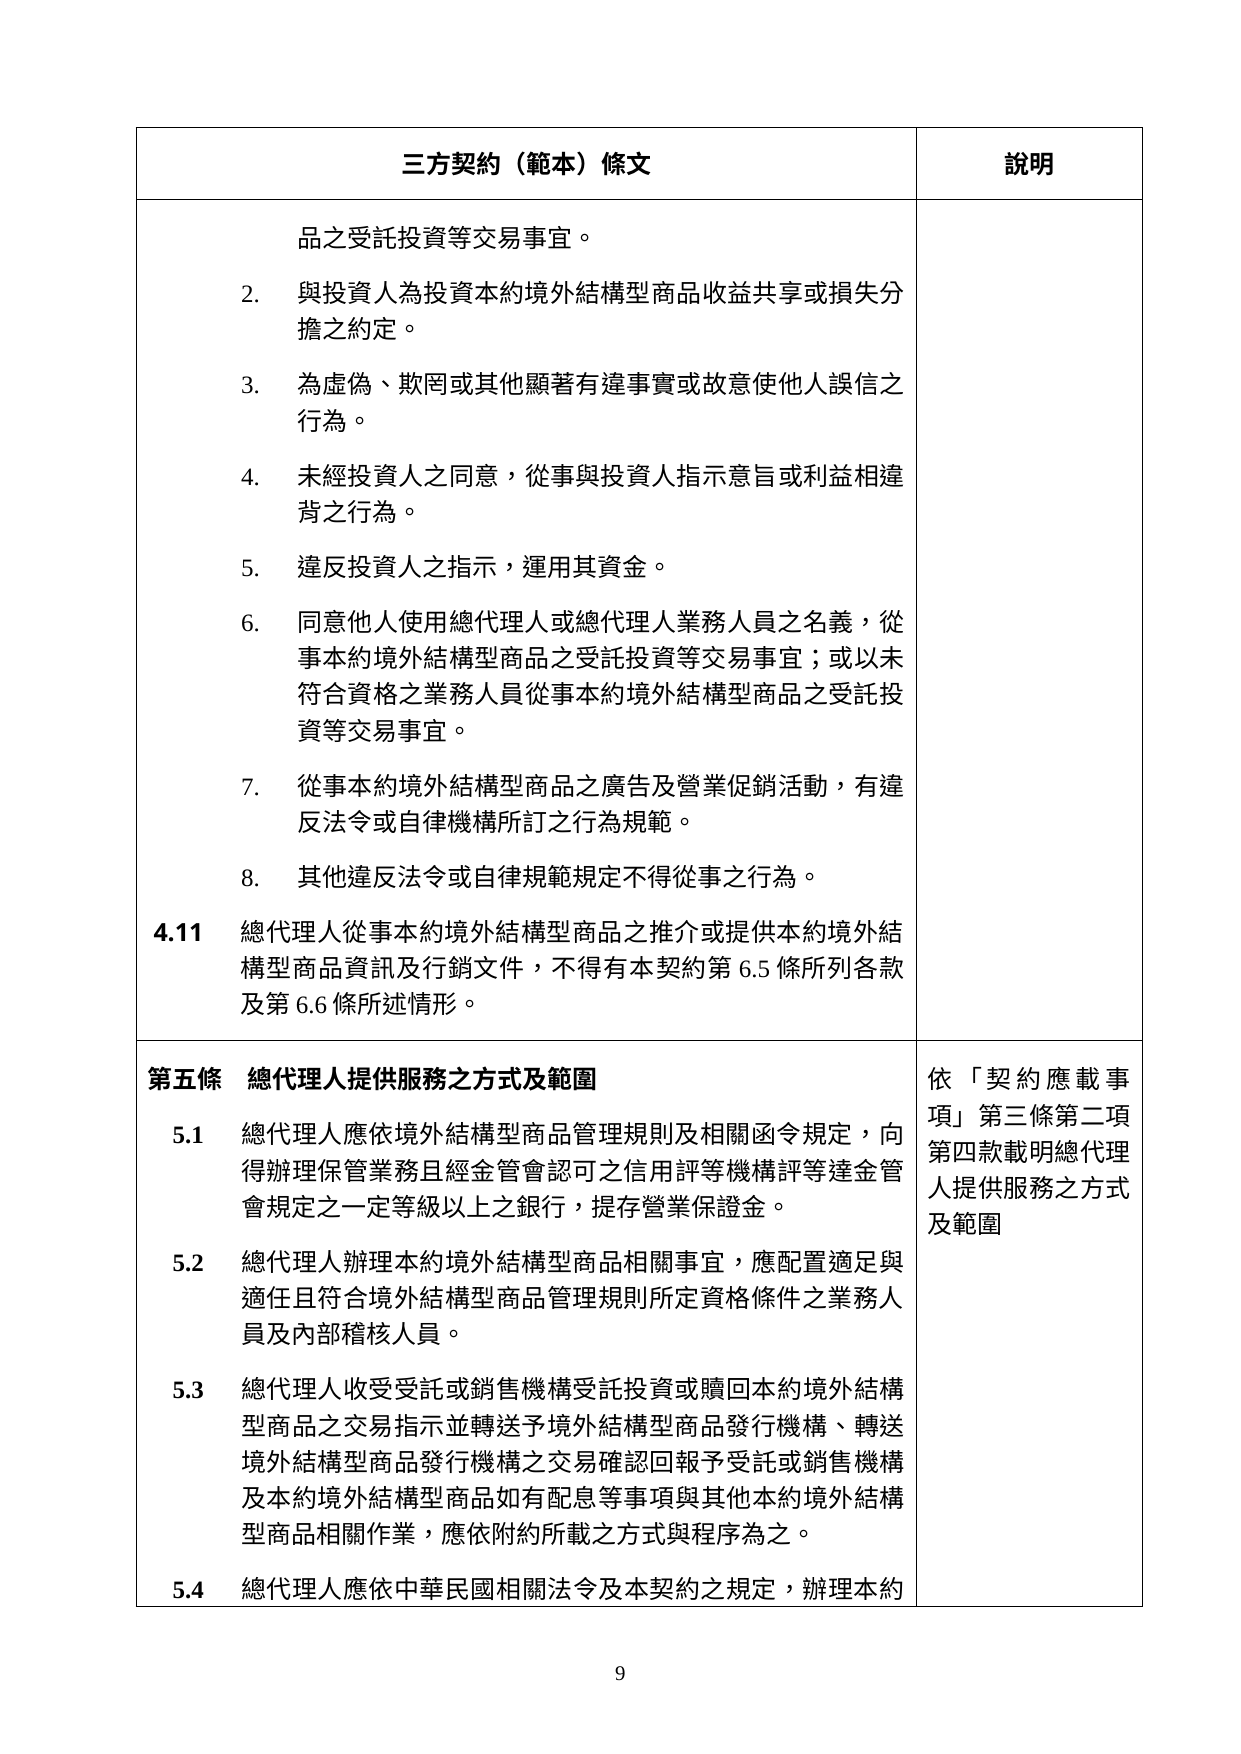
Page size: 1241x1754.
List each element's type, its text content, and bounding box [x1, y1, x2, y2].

table_cell 品之受託投資等交易事宜。 2. 與投資人為投資本約境外結構型商品收益共享或損失分擔之約定。 3. 為虛偽、欺罔或其他顯著有違事實或故意使他人誤信之行為。 4. 未經投資人之同意，從事與投資人指示意旨或利益相違背之行為。 5. 違反投資人之指示，運用其資金。 6. 同意他人使用總代理人或總代理人業務人員之名義，從事本約境外結構型商品之受託投資等交易事宜；或以未符合資格之業務人員從事本約境外結構型商品之受託投資等交易事宜。 7. 從事本約境外結構型商品之廣告及營業促銷活動，有違反法令或自律機構所訂之行為規範。 8. 其他違反法令或自律規範規定不得從事之行為。 總代理人從事本約境外結構型商品之推介或提供本約境外結構型商品資訊及行銷文件，不得有本契約第6.5條所列各款及第6.6條所述情形。 [137, 200, 916, 1040]
table_cell 依「契約應載事項」第三條第二項第四款載明總代理人提供服務之方式及範圍 [917, 1041, 1142, 1606]
table_header 說明 [917, 128, 1142, 199]
table_cell [917, 200, 1142, 1040]
table_header 三方契約（範本）條文 [137, 128, 916, 199]
table_cell 總代理人提供服務之方式及範圍 總代理人應依境外結構型商品管理規則及相關函令規定，向得辦理保管業務且經金管會認可之信用評等機構評等達金管會規定之一定等級以上之銀行，提存營業保證金。 總代理人辦理本約境外結構型商品相關事宜，應配置適足與適任且符合境外結構型商品管理規則所定資格條件之業務人員及內部稽核人員。 總代理人收受受託或銷售機構受託投資或贖回本約境外結構型商品之交易指示並轉送予境外結構型商品發行機構、轉送境外結構型商品發行機構之交易確認回報予受託或銷售機構及本約境外結構型商品如有配息等事項與其他本約境外結構型商品相關作業，應依附約所載之方式與程序為之。 總代理人應依中華民國相關法令及本契約之規定，辦理本約境外結構型商品向主管機關或相關機構之申報、申請核准、公告及資訊傳輸。 [137, 1041, 916, 1606]
